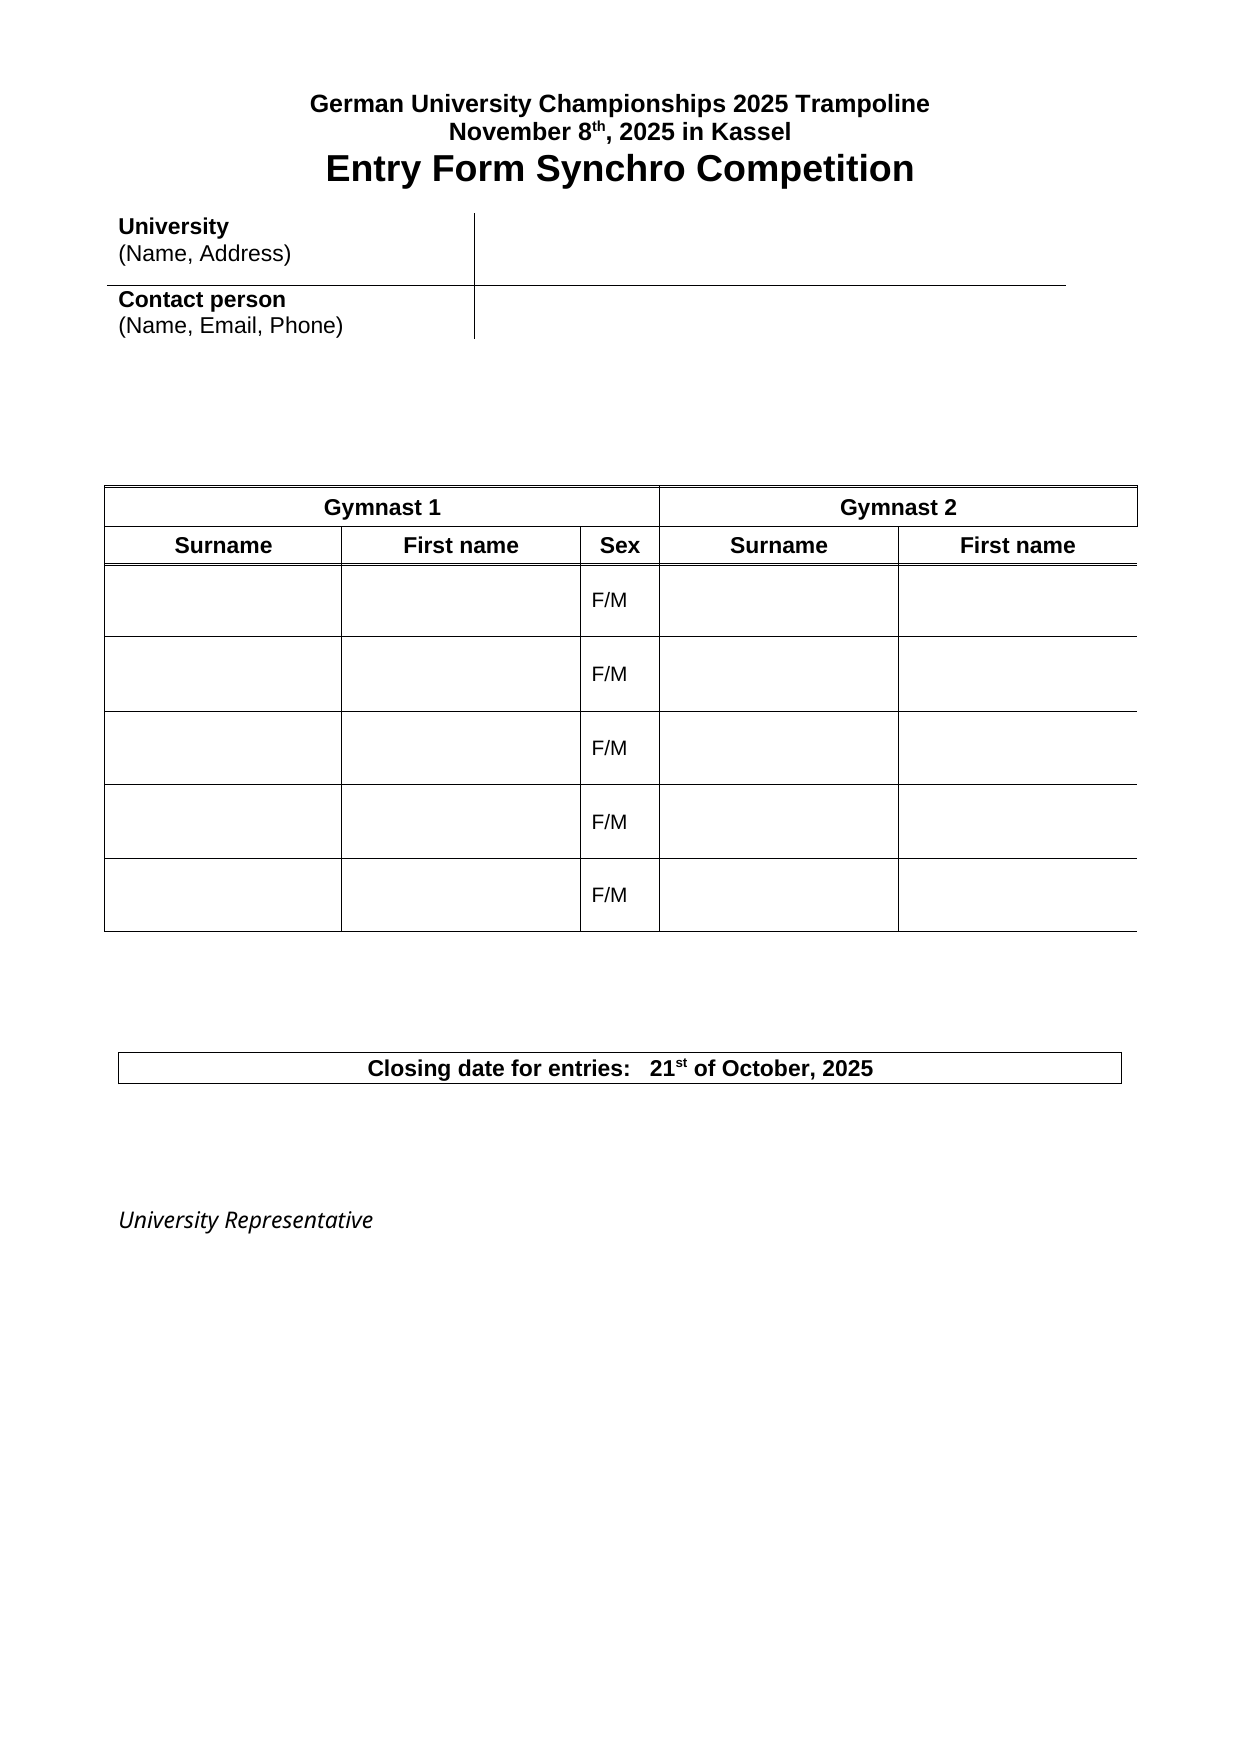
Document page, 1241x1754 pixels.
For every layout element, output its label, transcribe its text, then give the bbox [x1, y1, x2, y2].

table_cell [342, 785, 580, 858]
table_cell F/M [581, 859, 659, 931]
table_cell [660, 785, 898, 858]
table_cell [660, 566, 898, 636]
table_cell [342, 566, 580, 636]
table_cell F/M [581, 712, 659, 784]
table_cell [105, 785, 341, 858]
table_header Gymnast 1 [105, 488, 659, 526]
table_header [475, 213, 1066, 285]
text University Representative [118, 1204, 1122, 1236]
table_cell [660, 712, 898, 784]
table_cell [899, 566, 1137, 636]
table_header Gymnast 2 [660, 488, 1137, 526]
table_cell Contact person (Name, Email, Phone) [107, 286, 474, 339]
text Entry Form Synchro Competition [118, 146, 1122, 189]
table_cell [105, 566, 341, 636]
table_cell [105, 859, 341, 931]
table_cell [475, 286, 1066, 339]
table_cell F/M [581, 566, 659, 636]
table_cell First name [342, 527, 580, 562]
table_cell [899, 859, 1137, 931]
table_cell [660, 859, 898, 931]
table_cell [105, 712, 341, 784]
table_cell Surname [660, 527, 898, 562]
table_cell Sex [581, 527, 659, 562]
text German University Championships 2025 Trampoline November 8th, 2025 in Kassel [118, 89, 1122, 146]
table_cell [660, 637, 898, 711]
table_cell F/M [581, 637, 659, 711]
table_cell Surname [105, 527, 341, 562]
table_cell First name [899, 527, 1137, 562]
table_cell [342, 712, 580, 784]
table_cell F/M [581, 785, 659, 858]
table_cell [899, 712, 1137, 784]
table_header University (Name, Address) [107, 213, 474, 285]
table_cell [899, 637, 1137, 711]
table_cell [105, 637, 341, 711]
text Closing date for entries: 21st of October, 2025 [119, 1053, 1121, 1083]
table_cell [342, 637, 580, 711]
table_cell [899, 785, 1137, 858]
table_cell [342, 859, 580, 931]
